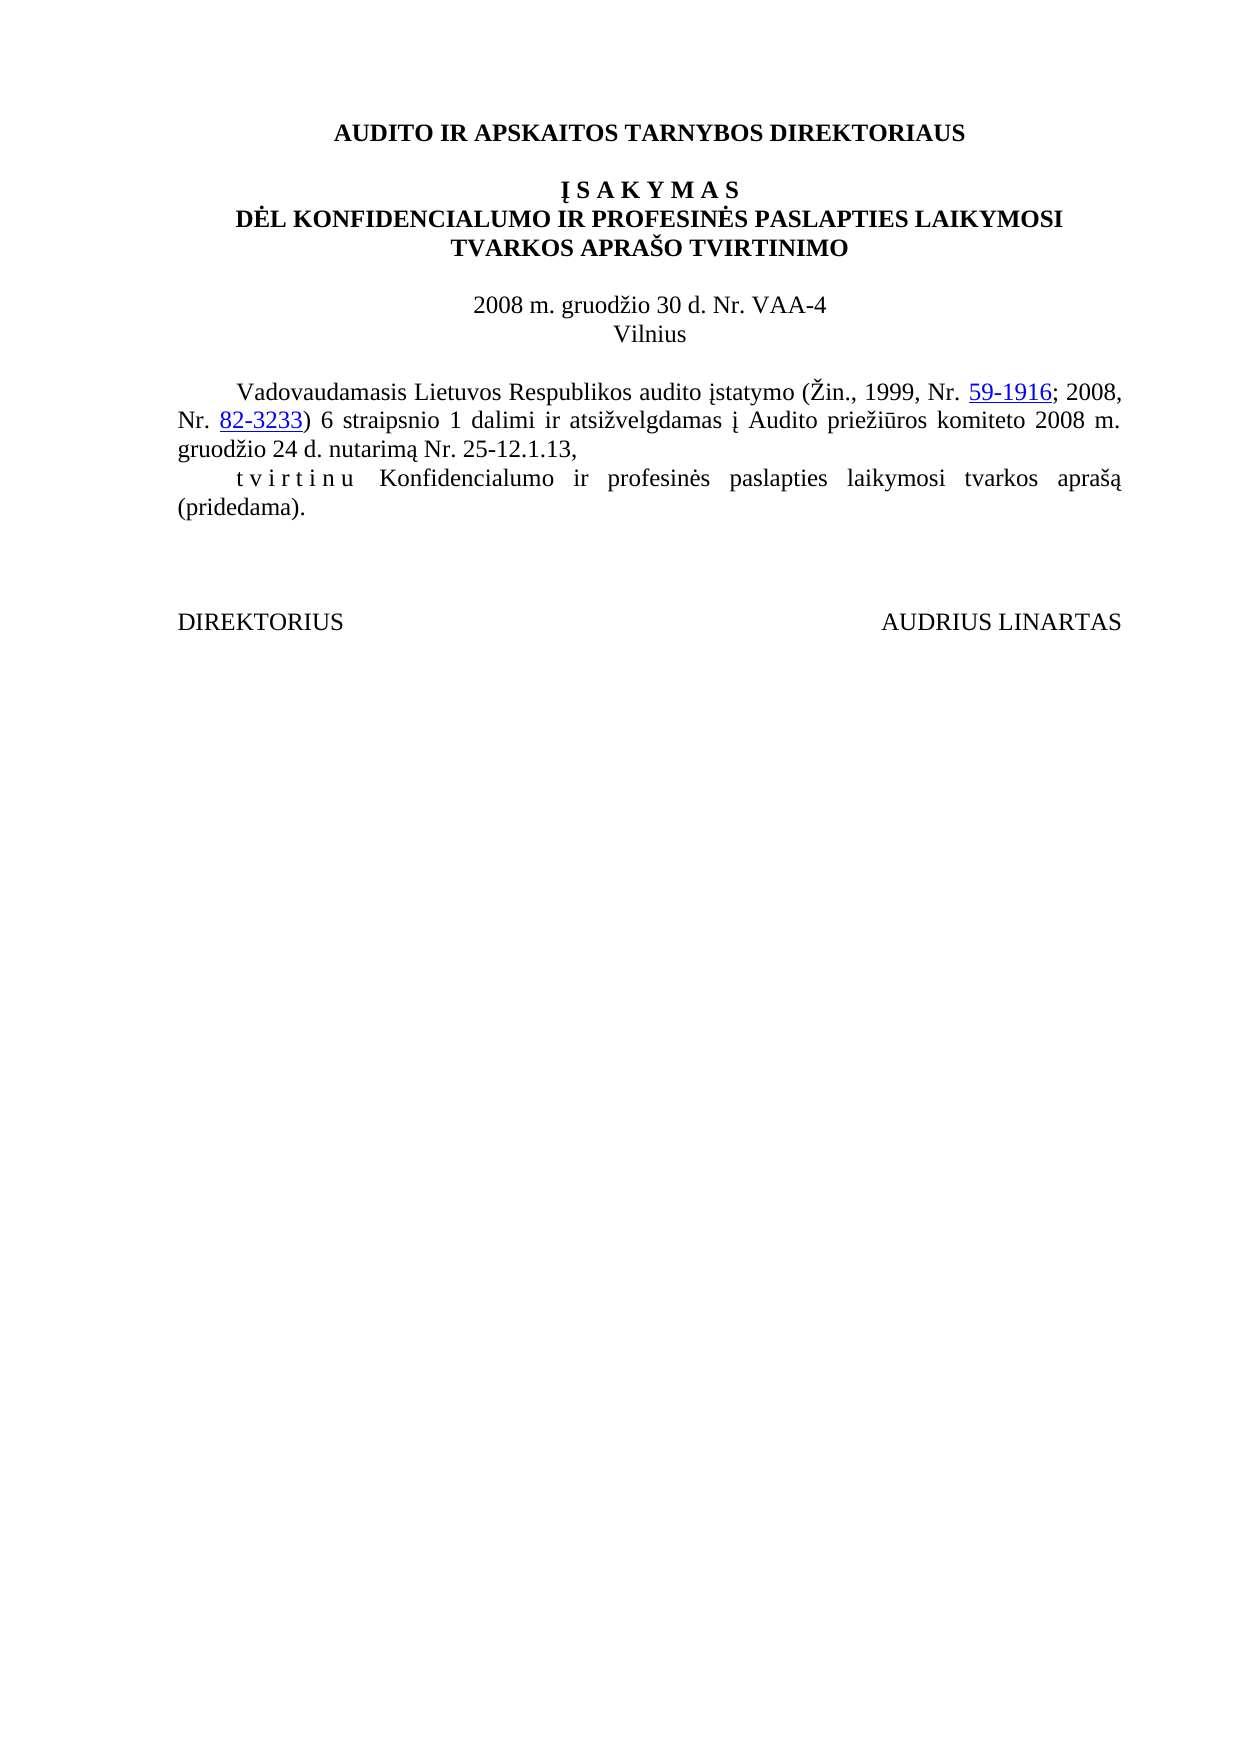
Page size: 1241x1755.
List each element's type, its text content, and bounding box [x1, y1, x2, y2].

text DĖL KONFIDENCIALUMO IR PROFESINĖS PASLAPTIES LAIKYMOSI TVARKOS APRAŠO TVIRTINIMO [177, 204, 1122, 262]
text DIREKTORIUS AUDRIUS LINARTAS [177, 607, 1122, 636]
text ĮSAKYMAS [177, 176, 1122, 204]
text tvirtinu Konfidencialumo ir profesinės paslapties laikymosi tvarkos aprašą (pridedama). [177, 463, 1122, 521]
text Vadovaudamasis Lietuvos Respublikos audito įstatymo (Žin., 1999, Nr. 59-1916; 2008, Nr. 82-3233) 6 straipsnio 1 dalimi ir atsižvelgdamas į Audito priežiūros komiteto 2008 m. gruodžio 24 d. nutarimą Nr. 25-12.1.13, [177, 377, 1122, 463]
text 2008 m. gruodžio 30 d. Nr. VAA-4 [177, 291, 1122, 319]
text AUDITO IR APSKAITOS TARNYBOS DIREKTORIAUS [177, 118, 1122, 147]
text Vilnius [177, 319, 1122, 348]
